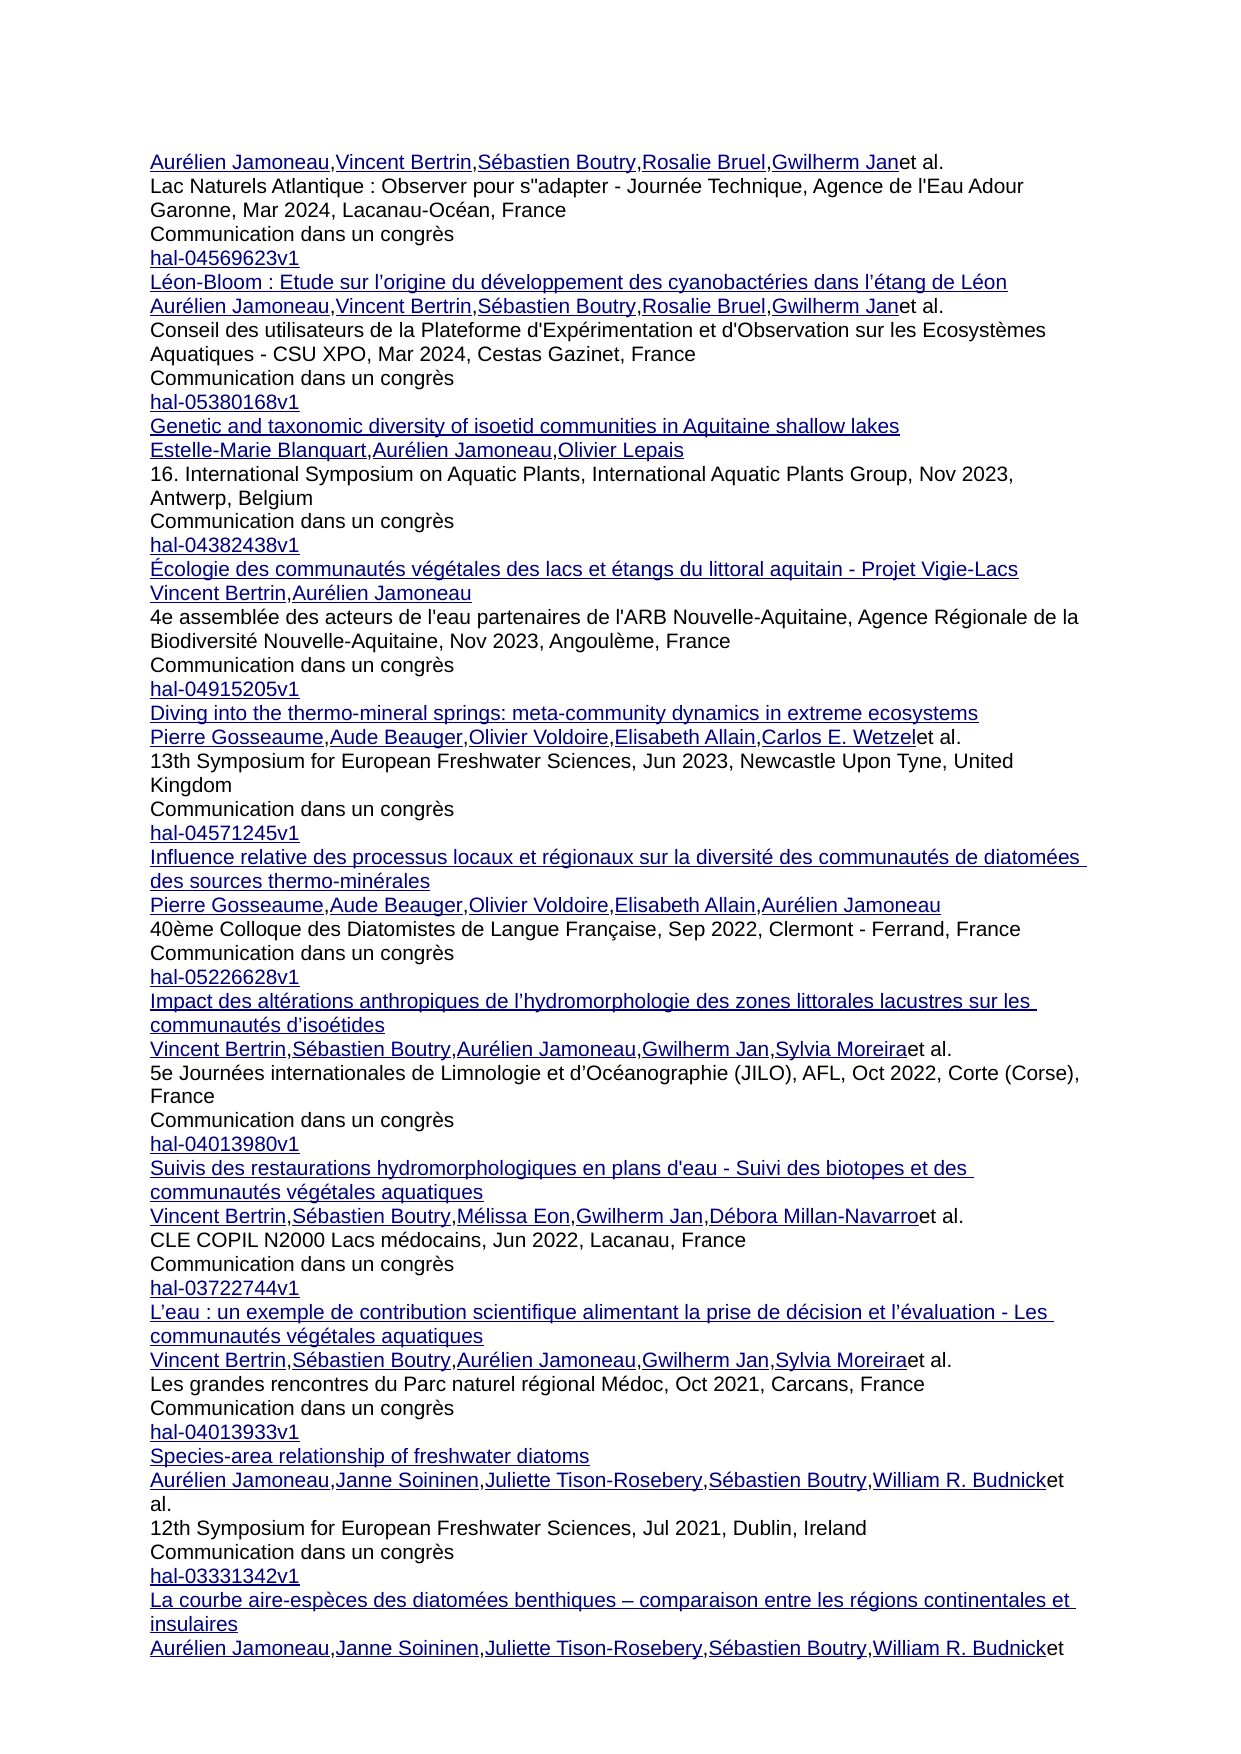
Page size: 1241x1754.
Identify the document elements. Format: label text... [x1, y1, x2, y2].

table_cell Genetic and taxonomic diversity of isoetid communities in Aquitaine shallow lakes Estelle-Marie Blanquart,Aurélien Jamoneau,Olivier Lepais 16. International Symposium on Aquatic Plants, International Aquatic Plants Group, Nov 2023, Antwerp, Belgium Communication dans un congrès hal-04382438v1 [150, 414, 1090, 557]
table_cell Diving into the thermo-mineral springs: meta-community dynamics in extreme ecosystems Pierre Gosseaume,Aude Beauger,Olivier Voldoire,Elisabeth Allain,Carlos E. Wetzelet al. 13th Symposium for European Freshwater Sciences, Jun 2023, Newcastle Upon Tyne, United Kingdom Communication dans un congrès hal-04571245v1 [150, 701, 1090, 845]
table_cell Écologie des communautés végétales des lacs et étangs du littoral aquitain - Projet Vigie-Lacs Vincent Bertrin,Aurélien Jamoneau 4e assemblée des acteurs de l'eau partenaires de l'ARB Nouvelle-Aquitaine, Agence Régionale de la Biodiversité Nouvelle-Aquitaine, Nov 2023, Angoulème, France Communication dans un congrès hal-04915205v1 [150, 557, 1090, 701]
table_cell Suivis des restaurations hydromorphologiques en plans d'eau - Suivi des biotopes et des communautés végétales aquatiques Vincent Bertrin,Sébastien Boutry,Mélissa Eon,Gwilherm Jan,Débora Millan-Navarroet al. CLE COPIL N2000 Lacs médocains, Jun 2022, Lacanau, France Communication dans un congrès hal-03722744v1 [150, 1156, 1090, 1300]
table_cell Influence relative des processus locaux et régionaux sur la diversité des communautés de diatomées des sources thermo-minérales Pierre Gosseaume,Aude Beauger,Olivier Voldoire,Elisabeth Allain,Aurélien Jamoneau 40ème Colloque des Diatomistes de Langue Française, Sep 2022, Clermont - Ferrand, France Communication dans un congrès hal-05226628v1 [150, 845, 1090, 988]
table_cell Impact des altérations anthropiques de l’hydromorphologie des zones littorales lacustres sur les communautés d’isoétides Vincent Bertrin,Sébastien Boutry,Aurélien Jamoneau,Gwilherm Jan,Sylvia Moreiraet al. 5e Journées internationales de Limnologie et d’Océanographie (JILO), AFL, Oct 2022, Corte (Corse), France Communication dans un congrès hal-04013980v1 [150, 989, 1090, 1156]
table_cell Léon-Bloom : Etude sur l’origine du développement des cyanobactéries dans l’étang de Léon Aurélien Jamoneau,Vincent Bertrin,Sébastien Boutry,Rosalie Bruel,Gwilherm Janet al. Conseil des utilisateurs de la Plateforme d'Expérimentation et d'Observation sur les Ecosystèmes Aquatiques - CSU XPO, Mar 2024, Cestas Gazinet, France Communication dans un congrès hal-05380168v1 [150, 270, 1090, 413]
table_cell Aurélien Jamoneau,Vincent Bertrin,Sébastien Boutry,Rosalie Bruel,Gwilherm Janet al. Lac Naturels Atlantique : Observer pour s"adapter - Journée Technique, Agence de l'Eau Adour Garonne, Mar 2024, Lacanau-Océan, France Communication dans un congrès hal-04569623v1 [150, 150, 1090, 270]
table_cell L’eau : un exemple de contribution scientifique alimentant la prise de décision et l’évaluation - Les communautés végétales aquatiques Vincent Bertrin,Sébastien Boutry,Aurélien Jamoneau,Gwilherm Jan,Sylvia Moreiraet al. Les grandes rencontres du Parc naturel régional Médoc, Oct 2021, Carcans, France Communication dans un congrès hal-04013933v1 [150, 1300, 1090, 1444]
table_cell Species-area relationship of freshwater diatoms Aurélien Jamoneau,Janne Soininen,Juliette Tison-Rosebery,Sébastien Boutry,William R. Budnicket al. 12th Symposium for European Freshwater Sciences, Jul 2021, Dublin, Ireland Communication dans un congrès hal-03331342v1 [150, 1444, 1090, 1587]
table_cell La courbe aire-espèces des diatomées benthiques – comparaison entre les régions continentales et insulaires Aurélien Jamoneau,Janne Soininen,Juliette Tison-Rosebery,Sébastien Boutry,William R. Budnicket [150, 1588, 1090, 1659]
